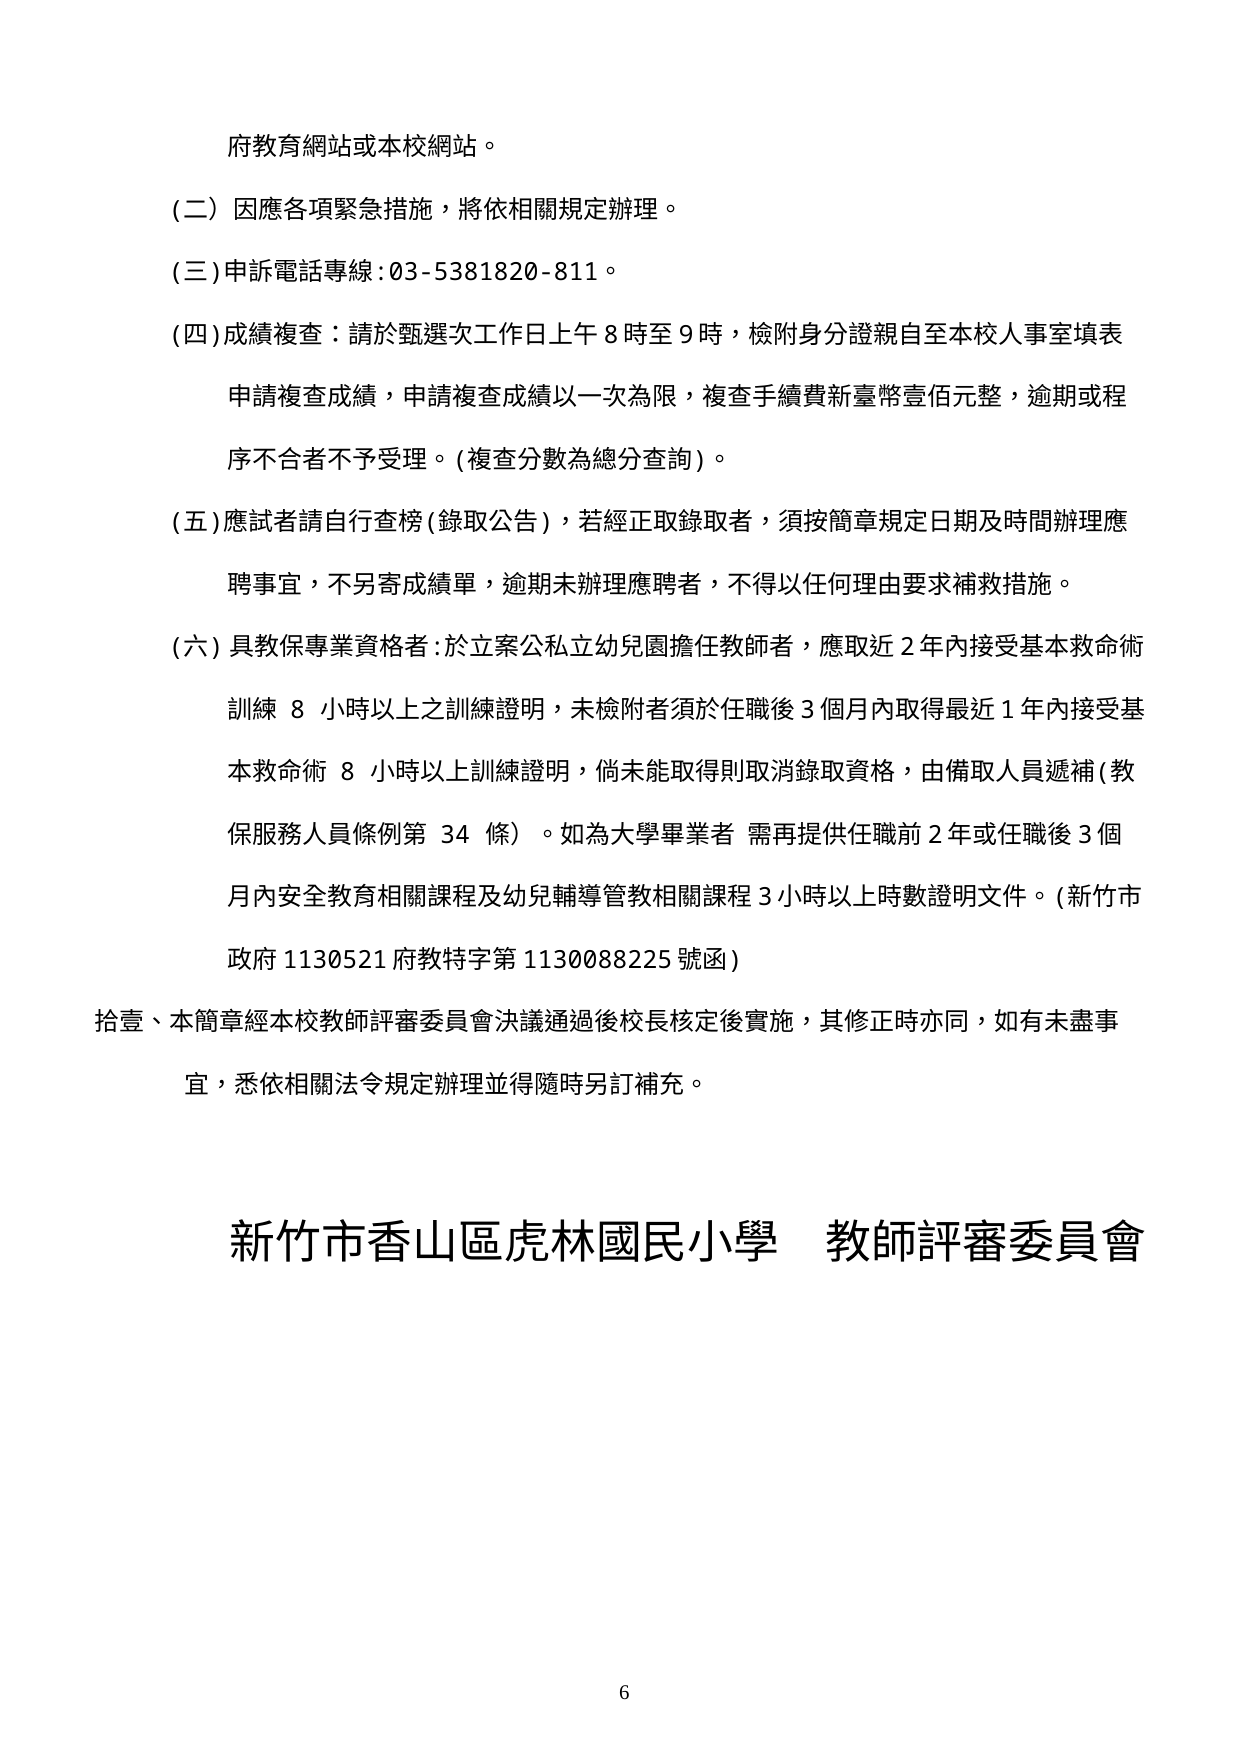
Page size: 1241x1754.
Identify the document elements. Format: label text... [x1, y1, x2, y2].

text 府教育網站或本校網站。 [168, 103, 1146, 166]
text 新竹市香山區虎林國民小學 教師評審委員會 [164, 1166, 1146, 1291]
text (六) 具教保專業資格者:於立案公私立幼兒園擔任教師者，應取近2年內接受基本救命術訓練 8 小時以上之訓練證明，未檢附者須於任職後3個月內取得最近1年內接受基本救命術 8 小時以上訓練證明，倘未能取得則取消錄取資格，由備取人員遞補(教保服務人員條例第 34 條）。如為大學畢業者 需再提供任職前2年或任職後3個月內安全教育相關課程及幼兒輔導管教相關課程3小時以上時數證明文件。(新竹市政府1130521府教特字第1130088225號函) [168, 603, 1146, 978]
text 拾壹、本簡章經本校教師評審委員會決議通過後校長核定後實施，其修正時亦同，如有未盡事 [94, 978, 1146, 1041]
text 宜，悉依相關法令規定辦理並得隨時另訂補充。 [94, 1041, 1146, 1103]
text (四)成績複查：請於甄選次工作日上午8時至9時，檢附身分證親自至本校人事室填表申請複查成績，申請複查成績以一次為限，複查手續費新臺幣壹佰元整，逾期或程序不合者不予受理。(複查分數為總分查詢)。 [168, 291, 1146, 478]
text (五)應試者請自行查榜(錄取公告)，若經正取錄取者，須按簡章規定日期及時間辦理應聘事宜，不另寄成績單，逾期未辦理應聘者，不得以任何理由要求補救措施。 [168, 478, 1146, 603]
text (二）因應各項緊急措施，將依相關規定辦理。 [168, 166, 1146, 228]
text (三)申訴電話專線:03-5381820-811。 [168, 228, 1146, 291]
